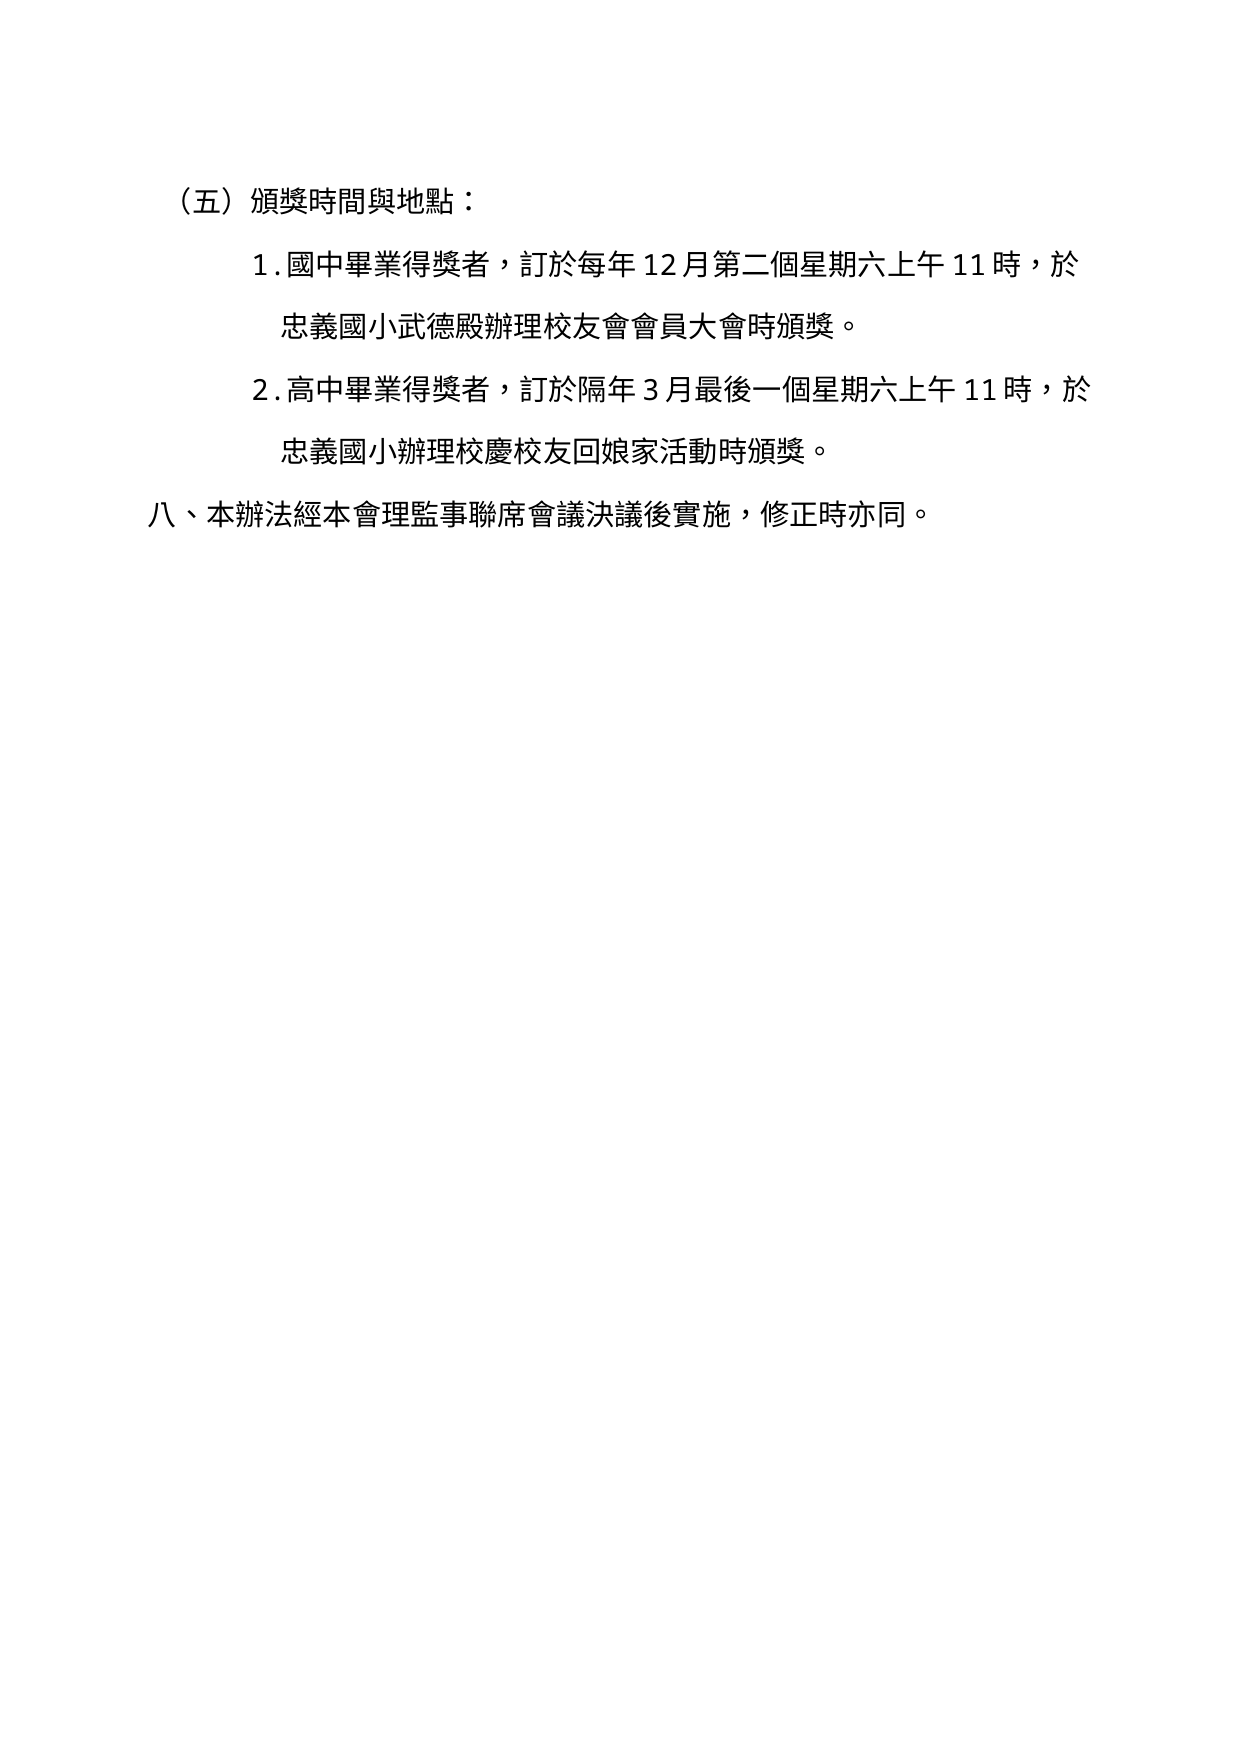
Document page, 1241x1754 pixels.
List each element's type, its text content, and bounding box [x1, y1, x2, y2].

text 2.高中畢業得獎者，訂於隔年3月最後一個星期六上午11時，於忠義國小辦理校慶校友回娘家活動時頒獎。 [251, 346, 1092, 471]
text 八、本辦法經本會理監事聯席會議決議後實施，修正時亦同。 [148, 471, 1092, 533]
text 1.國中畢業得獎者，訂於每年12月第二個星期六上午11時，於忠義國小武德殿辦理校友會會員大會時頒獎。 [251, 221, 1092, 346]
text （五）頒獎時間與地點： [163, 158, 1092, 221]
